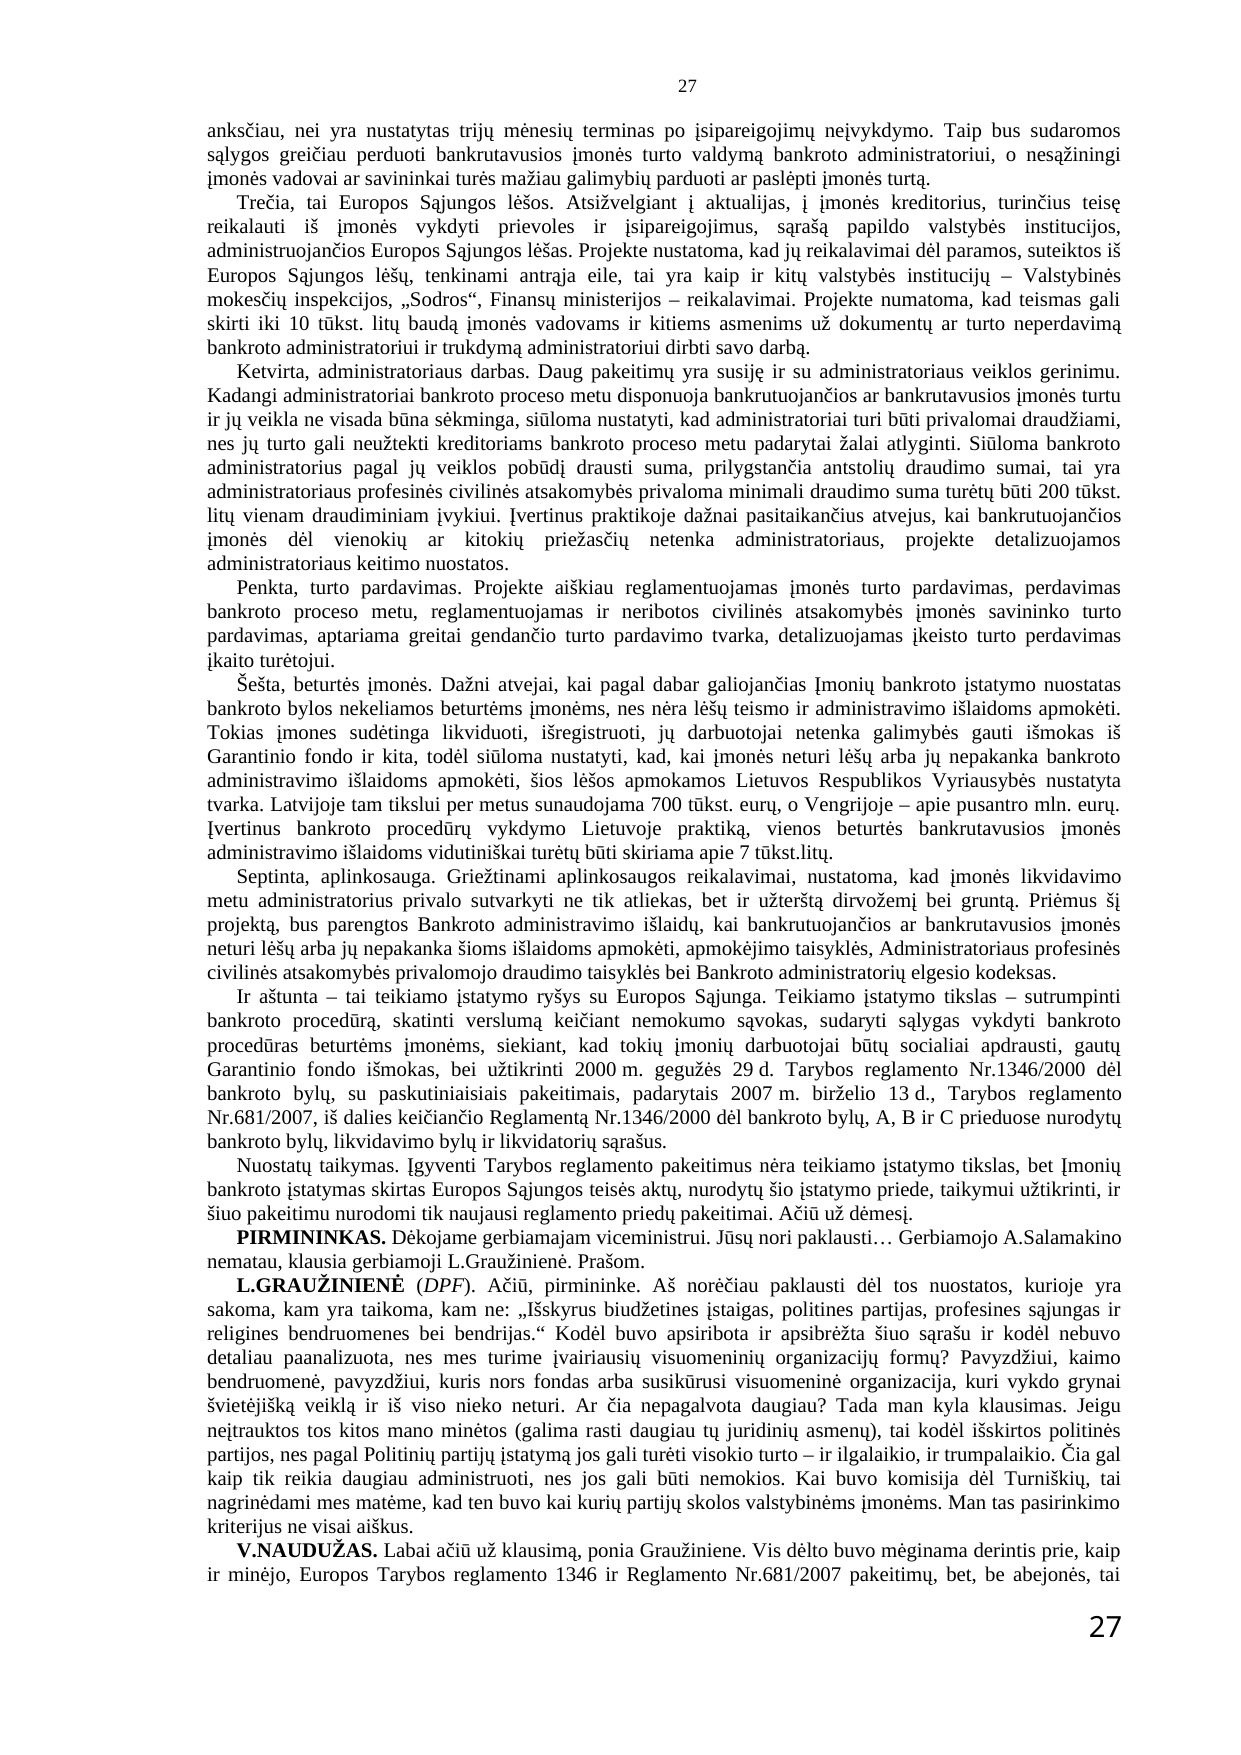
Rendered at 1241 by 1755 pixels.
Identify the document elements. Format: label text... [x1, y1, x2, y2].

text PIRMININKAS. Dėkojame gerbiamajam viceministrui. Jūsų nori paklausti… Gerbiamojo A.Salamakino nematau, klausia gerbiamoji L.Graužinienė. Prašom. [207, 1225, 1122, 1273]
text V.NAUDUŽAS. Labai ačiū už klausimą, ponia Graužiniene. Vis dėlto buvo mėginama derintis prie, kaip ir minėjo, Europos Tarybos reglamento 1346 ir Reglamento Nr.681/2007 pakeitimų, bet, be abejonės, tai [207, 1538, 1122, 1586]
text Šešta, beturtės įmonės. Dažni atvejai, kai pagal dabar galiojančias Įmonių bankroto įstatymo nuostatas bankroto bylos nekeliamos beturtėms įmonėms, nes nėra lėšų teismo ir administravimo išlaidoms apmokėti. Tokias įmones sudėtinga likviduoti, išregistruoti, jų darbuotojai netenka galimybės gauti išmokas iš Garantinio fondo ir kita, todėl siūloma nustatyti, kad, kai įmonės neturi lėšų arba jų nepakanka bankroto administravimo išlaidoms apmokėti, šios lėšos apmokamos Lietuvos Respublikos Vyriausybės nustatyta tvarka. Latvijoje tam tikslui per metus sunaudojama 700 tūkst. eurų, o Vengrijoje – apie pusantro mln. eurų. Įvertinus bankroto procedūrų vykdymo Lietuvoje praktiką, vienos beturtės bankrutavusios įmonės administravimo išlaidoms vidutiniškai turėtų būti skiriama apie 7 tūkst.litų. [207, 672, 1122, 864]
text Penkta, turto pardavimas. Projekte aiškiau reglamentuojamas įmonės turto pardavimas, perdavimas bankroto proceso metu, reglamentuojamas ir neribotos civilinės atsakomybės įmonės savininko turto pardavimas, aptariama greitai gendančio turto pardavimo tvarka, detalizuojamas įkeisto turto perdavimas įkaito turėtojui. [207, 575, 1122, 672]
text anksčiau, nei yra nustatytas trijų mėnesių terminas po įsipareigojimų neįvykdymo. Taip bus sudaromos sąlygos greičiau perduoti bankrutavusios įmonės turto valdymą bankroto administratoriui, o nesąžiningi įmonės vadovai ar savininkai turės mažiau galimybių parduoti ar paslėpti įmonės turtą. [207, 118, 1122, 190]
text Trečia, tai Europos Sąjungos lėšos. Atsižvelgiant į aktualijas, į įmonės kreditorius, turinčius teisę reikalauti iš įmonės vykdyti prievoles ir įsipareigojimus, sąrašą papildo valstybės institucijos, administruojančios Europos Sąjungos lėšas. Projekte nustatoma, kad jų reikalavimai dėl paramos, suteiktos iš Europos Sąjungos lėšų, tenkinami antrąja eile, tai yra kaip ir kitų valstybės institucijų – Valstybinės mokesčių inspekcijos, „Sodros“, Finansų ministerijos – reikalavimai. Projekte numatoma, kad teismas gali skirti iki 10 tūkst. litų baudą įmonės vadovams ir kitiems asmenims už dokumentų ar turto neperdavimą bankroto administratoriui ir trukdymą administratoriui dirbti savo darbą. [207, 190, 1122, 359]
text L.GRAUŽINIENĖ (DPF). Ačiū, pirmininke. Aš norėčiau paklausti dėl tos nuostatos, kurioje yra sakoma, kam yra taikoma, kam ne: „Išskyrus biudžetines įstaigas, politines partijas, profesines sąjungas ir religines bendruomenes bei bendrijas.“ Kodėl buvo apsiribota ir apsibrėžta šiuo sąrašu ir kodėl nebuvo detaliau paanalizuota, nes mes turime įvairiausių visuomeninių organizacijų formų? Pavyzdžiui, kaimo bendruomenė, pavyzdžiui, kuris nors fondas arba susikūrusi visuomeninė organizacija, kuri vykdo grynai švietėjišką veiklą ir iš viso nieko neturi. Ar čia nepagalvota daugiau? Tada man kyla klausimas. Jeigu neįtrauktos tos kitos mano minėtos (galima rasti daugiau tų juridinių asmenų), tai kodėl išskirtos politinės partijos, nes pagal Politinių partijų įstatymą jos gali turėti visokio turto – ir ilgalaikio, ir trumpalaikio. Čia gal kaip tik reikia daugiau administruoti, nes jos gali būti nemokios. Kai buvo komisija dėl Turniškių, tai nagrinėdami mes matėme, kad ten buvo kai kurių partijų skolos valstybinėms įmonėms. Man tas pasirinkimo kriterijus ne visai aiškus. [207, 1273, 1122, 1538]
text Ketvirta, administratoriaus darbas. Daug pakeitimų yra susiję ir su administratoriaus veiklos gerinimu. Kadangi administratoriai bankroto proceso metu disponuoja bankrutuojančios ar bankrutavusios įmonės turtu ir jų veikla ne visada būna sėkminga, siūloma nustatyti, kad administratoriai turi būti privalomai draudžiami, nes jų turto gali neužtekti kreditoriams bankroto proceso metu padarytai žalai atlyginti. Siūloma bankroto administratorius pagal jų veiklos pobūdį drausti suma, prilygstančia antstolių draudimo sumai, tai yra administratoriaus profesinės civilinės atsakomybės privaloma minimali draudimo suma turėtų būti 200 tūkst. litų vienam draudiminiam įvykiui. Įvertinus praktikoje dažnai pasitaikančius atvejus, kai bankrutuojančios įmonės dėl vienokių ar kitokių priežasčių netenka administratoriaus, projekte detalizuojamos administratoriaus keitimo nuostatos. [207, 359, 1122, 575]
text Nuostatų taikymas. Įgyventi Tarybos reglamento pakeitimus nėra teikiamo įstatymo tikslas, bet Įmonių bankroto įstatymas skirtas Europos Sąjungos teisės aktų, nurodytų šio įstatymo priede, taikymui užtikrinti, ir šiuo pakeitimu nurodomi tik naujausi reglamento priedų pakeitimai. Ačiū už dėmesį. [207, 1153, 1122, 1225]
text Ir aštunta – tai teikiamo įstatymo ryšys su Europos Sąjunga. Teikiamo įstatymo tikslas – sutrumpinti bankroto procedūrą, skatinti verslumą keičiant nemokumo sąvokas, sudaryti sąlygas vykdyti bankroto procedūras beturtėms įmonėms, siekiant, kad tokių įmonių darbuotojai būtų socialiai apdrausti, gautų Garantinio fondo išmokas, bei užtikrinti 2000 m. gegužės 29 d. Tarybos reglamento Nr.1346/2000 dėl bankroto bylų, su paskutiniaisiais pakeitimais, padarytais 2007 m. birželio 13 d., Tarybos reglamento Nr.681/2007, iš dalies keičiančio Reglamentą Nr.1346/2000 dėl bankroto bylų, A, B ir C prieduose nurodytų bankroto bylų, likvidavimo bylų ir likvidatorių sąrašus. [207, 984, 1122, 1153]
text Septinta, aplinkosauga. Griežtinami aplinkosaugos reikalavimai, nustatoma, kad įmonės likvidavimo metu administratorius privalo sutvarkyti ne tik atliekas, bet ir užterštą dirvožemį bei gruntą. Priėmus šį projektą, bus parengtos Bankroto administravimo išlaidų, kai bankrutuojančios ar bankrutavusios įmonės neturi lėšų arba jų nepakanka šioms išlaidoms apmokėti, apmokėjimo taisyklės, Administratoriaus profesinės civilinės atsakomybės privalomojo draudimo taisyklės bei Bankroto administratorių elgesio kodeksas. [207, 864, 1122, 984]
